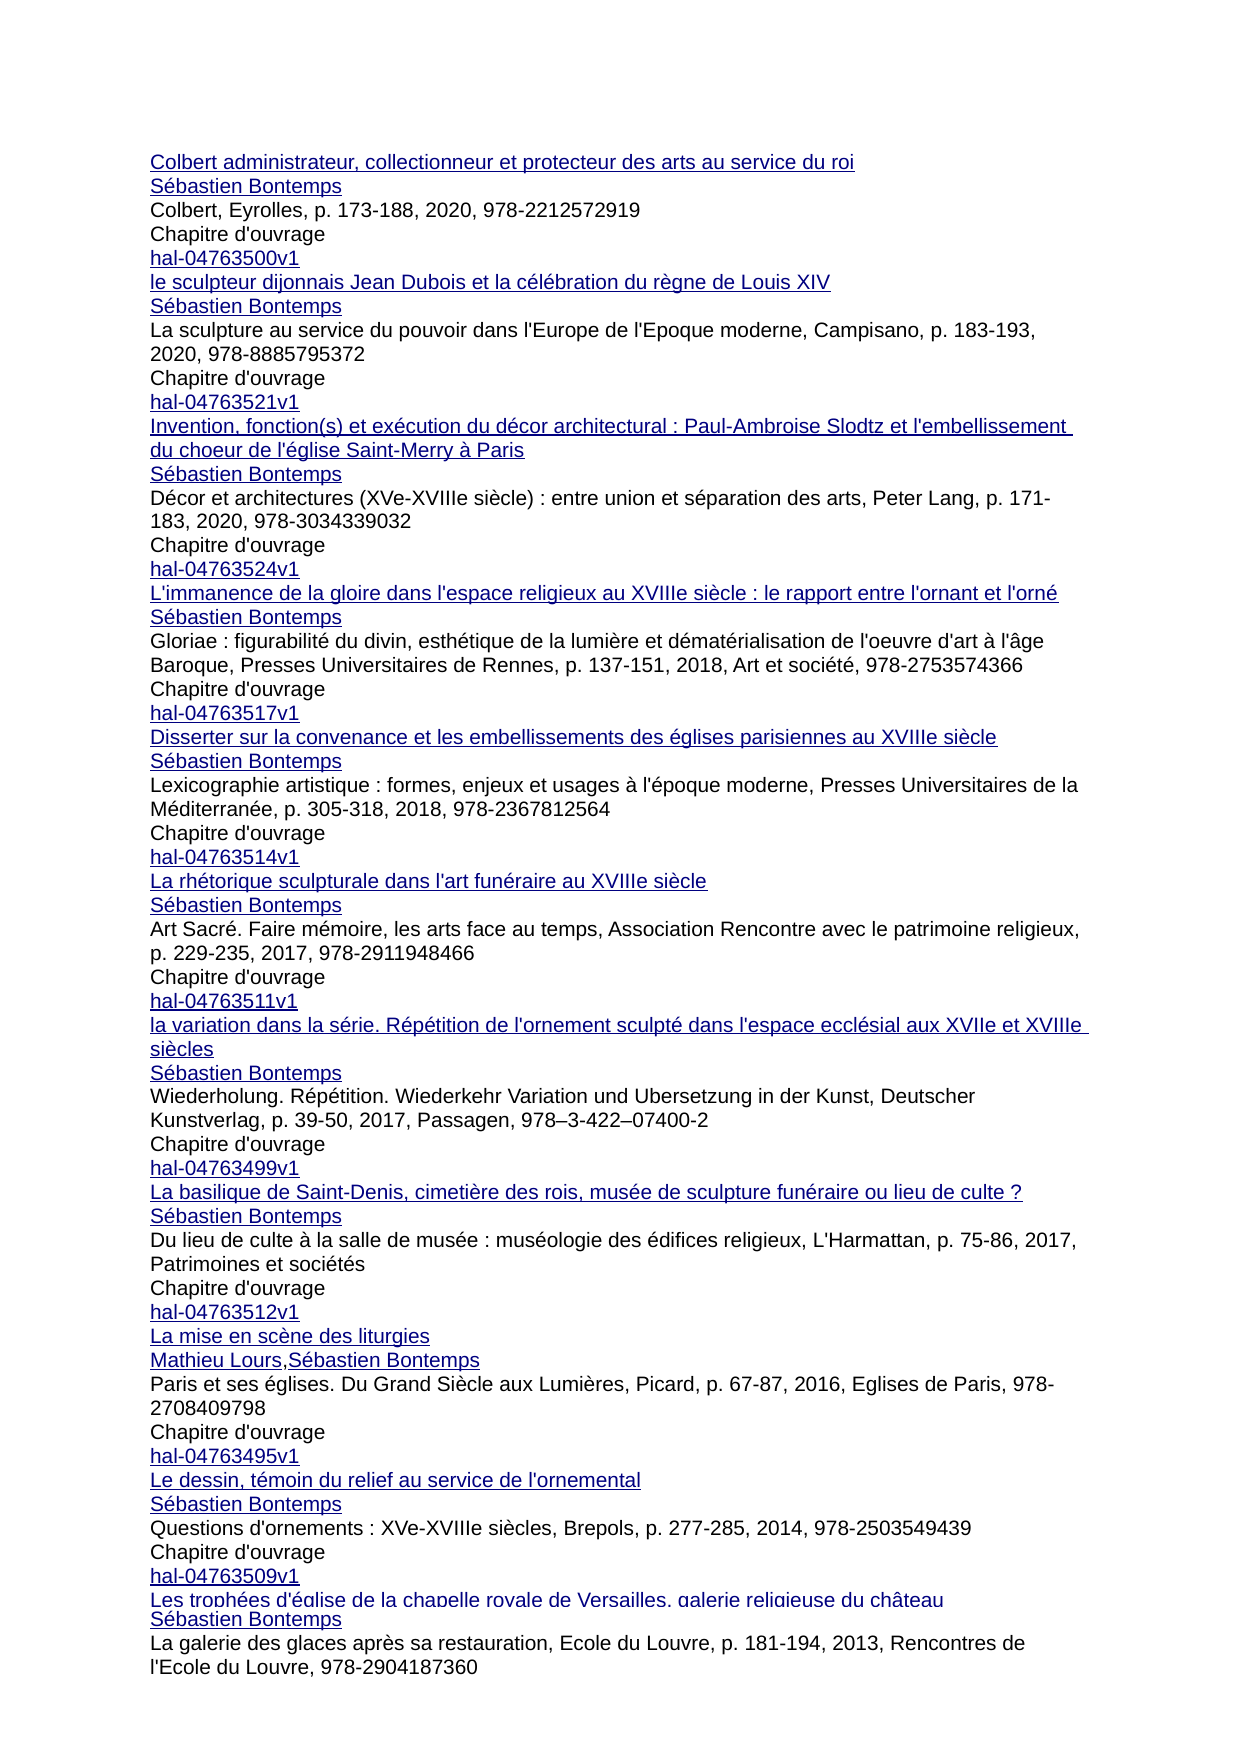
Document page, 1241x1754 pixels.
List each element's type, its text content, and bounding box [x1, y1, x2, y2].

table_cell Colbert administrateur, collectionneur et protecteur des arts au service du roi Sébastien Bontemps Colbert, Eyrolles, p. 173-188, 2020, 978-2212572919 Chapitre d'ouvrage hal-04763500v1 [150, 150, 1090, 270]
table_cell le sculpteur dijonnais Jean Dubois et la célébration du règne de Louis XIV Sébastien Bontemps La sculpture au service du pouvoir dans l'Europe de l'Epoque moderne, Campisano, p. 183-193, 2020, 978-8885795372 Chapitre d'ouvrage hal-04763521v1 [150, 270, 1090, 413]
table_cell Les trophées d'église de la chapelle royale de Versailles, galerie religieuse du château Sébastien Bontemps La galerie des glaces après sa restauration, Ecole du Louvre, p. 181-194, 2013, Rencontres de l'Ecole du Louvre, 978-2904187360 [150, 1588, 1090, 1679]
table_cell La mise en scène des liturgies Mathieu Lours,Sébastien Bontemps Paris et ses églises. Du Grand Siècle aux Lumières, Picard, p. 67-87, 2016, Eglises de Paris, 978-2708409798 Chapitre d'ouvrage hal-04763495v1 [150, 1324, 1090, 1468]
table_cell Le dessin, témoin du relief au service de l'ornemental Sébastien Bontemps Questions d'ornements : XVe-XVIIIe siècles, Brepols, p. 277-285, 2014, 978-2503549439 Chapitre d'ouvrage hal-04763509v1 [150, 1468, 1090, 1587]
table_cell La rhétorique sculpturale dans l'art funéraire au XVIIIe siècle Sébastien Bontemps Art Sacré. Faire mémoire, les arts face au temps, Association Rencontre avec le patrimoine religieux, p. 229-235, 2017, 978-2911948466 Chapitre d'ouvrage hal-04763511v1 [150, 869, 1090, 1012]
table_cell Invention, fonction(s) et exécution du décor architectural : Paul-Ambroise Slodtz et l'embellissement du choeur de l'église Saint-Merry à Paris Sébastien Bontemps Décor et architectures (XVe-XVIIIe siècle) : entre union et séparation des arts, Peter Lang, p. 171-183, 2020, 978-3034339032 Chapitre d'ouvrage hal-04763524v1 [150, 414, 1090, 581]
table_cell L'immanence de la gloire dans l'espace religieux au XVIIIe siècle : le rapport entre l'ornant et l'orné Sébastien Bontemps Gloriae : figurabilité du divin, esthétique de la lumière et dématérialisation de l'oeuvre d'art à l'âge Baroque, Presses Universitaires de Rennes, p. 137-151, 2018, Art et société, 978-2753574366 Chapitre d'ouvrage hal-04763517v1 [150, 581, 1090, 725]
table_cell La basilique de Saint-Denis, cimetière des rois, musée de sculpture funéraire ou lieu de culte ? Sébastien Bontemps Du lieu de culte à la salle de musée : muséologie des édifices religieux, L'Harmattan, p. 75-86, 2017, Patrimoines et sociétés Chapitre d'ouvrage hal-04763512v1 [150, 1180, 1090, 1324]
table_cell Disserter sur la convenance et les embellissements des églises parisiennes au XVIIIe siècle Sébastien Bontemps Lexicographie artistique : formes, enjeux et usages à l'époque moderne, Presses Universitaires de la Méditerranée, p. 305-318, 2018, 978-2367812564 Chapitre d'ouvrage hal-04763514v1 [150, 725, 1090, 869]
table_cell la variation dans la série. Répétition de l'ornement sculpté dans l'espace ecclésial aux XVIIe et XVIIIe siècles Sébastien Bontemps Wiederholung. Répétition. Wiederkehr Variation und Ubersetzung in der Kunst, Deutscher Kunstverlag, p. 39-50, 2017, Passagen, 978–3-422–07400-2 Chapitre d'ouvrage hal-04763499v1 [150, 1013, 1090, 1180]
